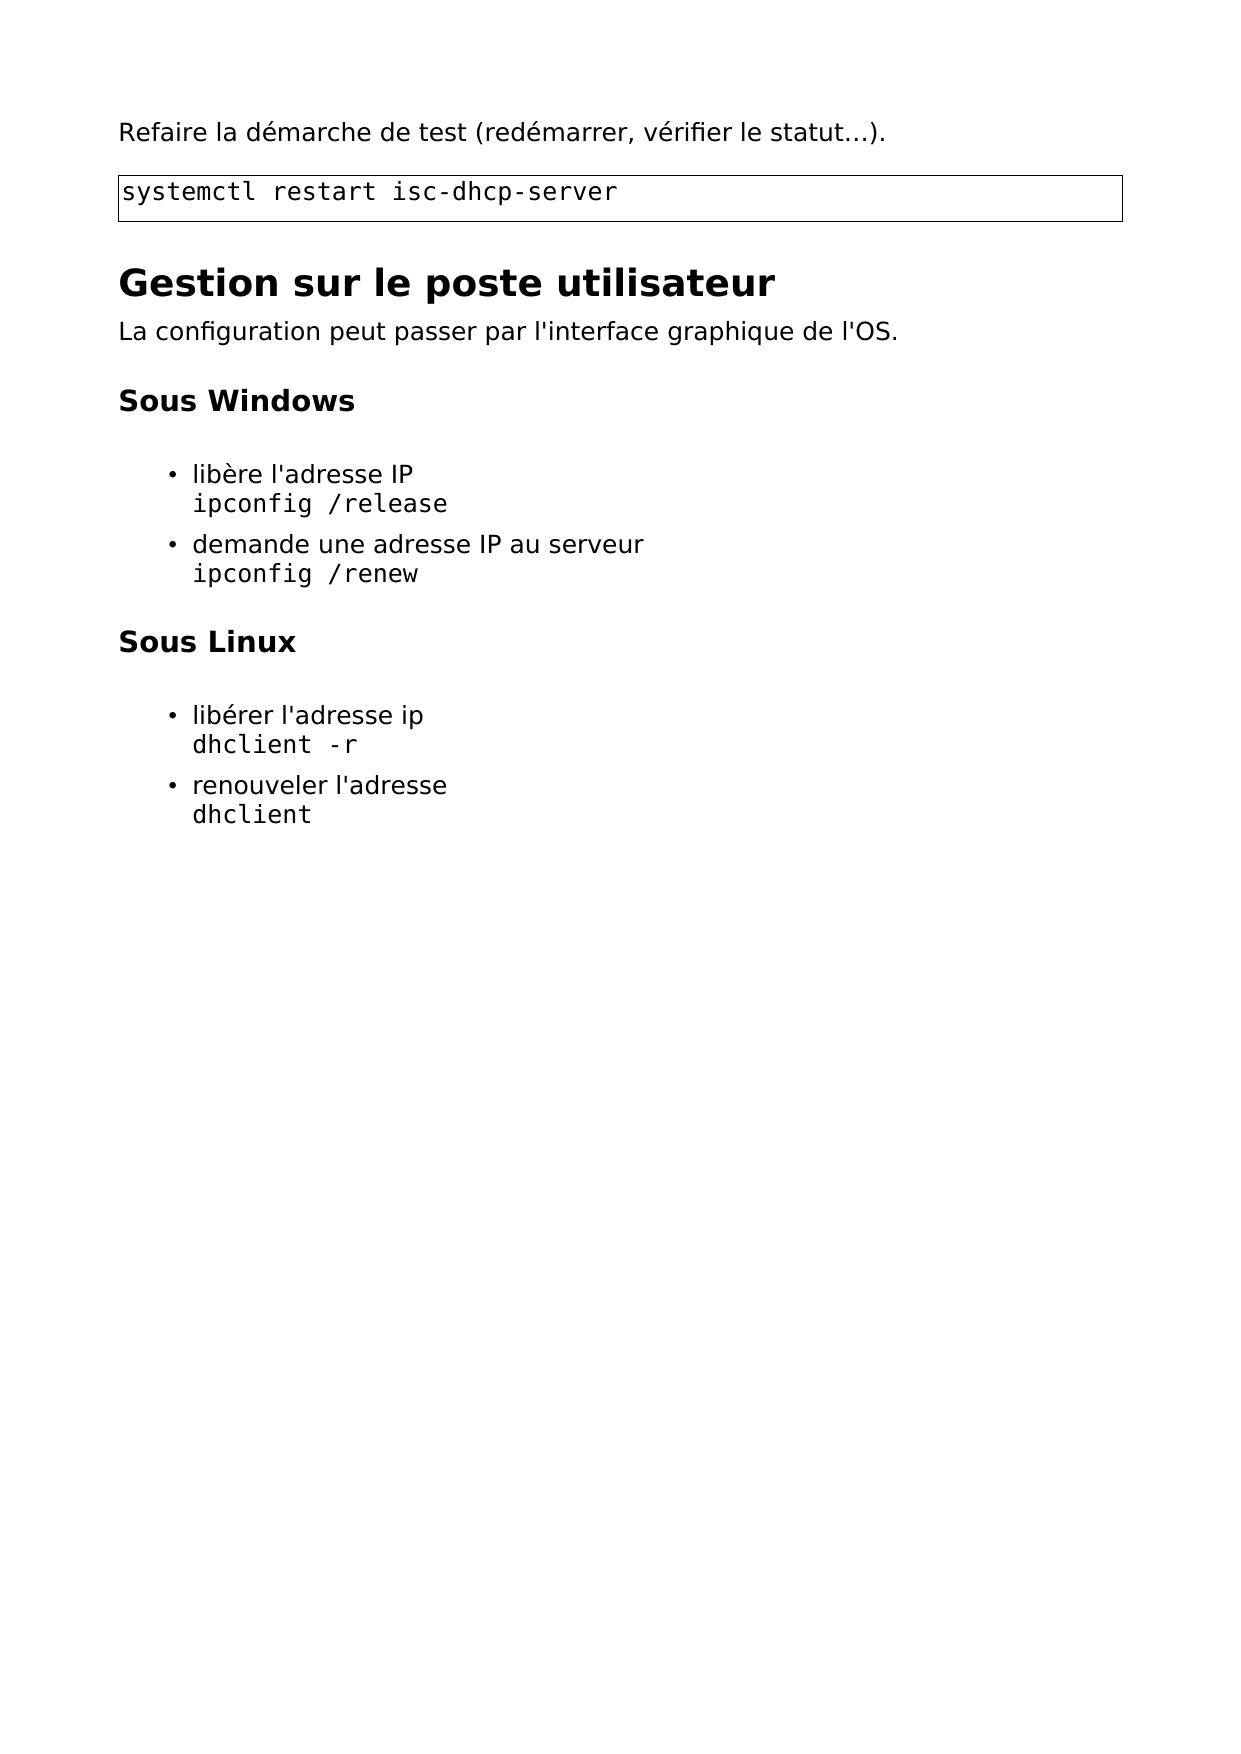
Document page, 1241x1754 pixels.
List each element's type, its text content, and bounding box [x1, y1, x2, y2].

subtitle Sous Windows [118, 384, 1122, 418]
list ipconfig /release [177, 489, 1122, 518]
list renouveler l'adresse [177, 771, 1122, 801]
list dhclient -r [177, 730, 1122, 759]
list libère l'adresse IP [177, 460, 1122, 489]
list demande une adresse IP au serveur [177, 530, 1122, 559]
subtitle Sous Linux [118, 625, 1122, 659]
text La configuration peut passer par l'interface graphique de l'OS. [118, 317, 1122, 347]
list ipconfig /renew [177, 559, 1122, 588]
list dhclient [177, 801, 1122, 830]
subtitle Gestion sur le poste utilisateur [118, 261, 1122, 305]
table_header systemctl restart isc-dhcp-server [119, 176, 1122, 221]
text Refaire la démarche de test (redémarrer, vérifier le statut…). [118, 118, 1122, 147]
list libérer l'adresse ip [177, 701, 1122, 730]
